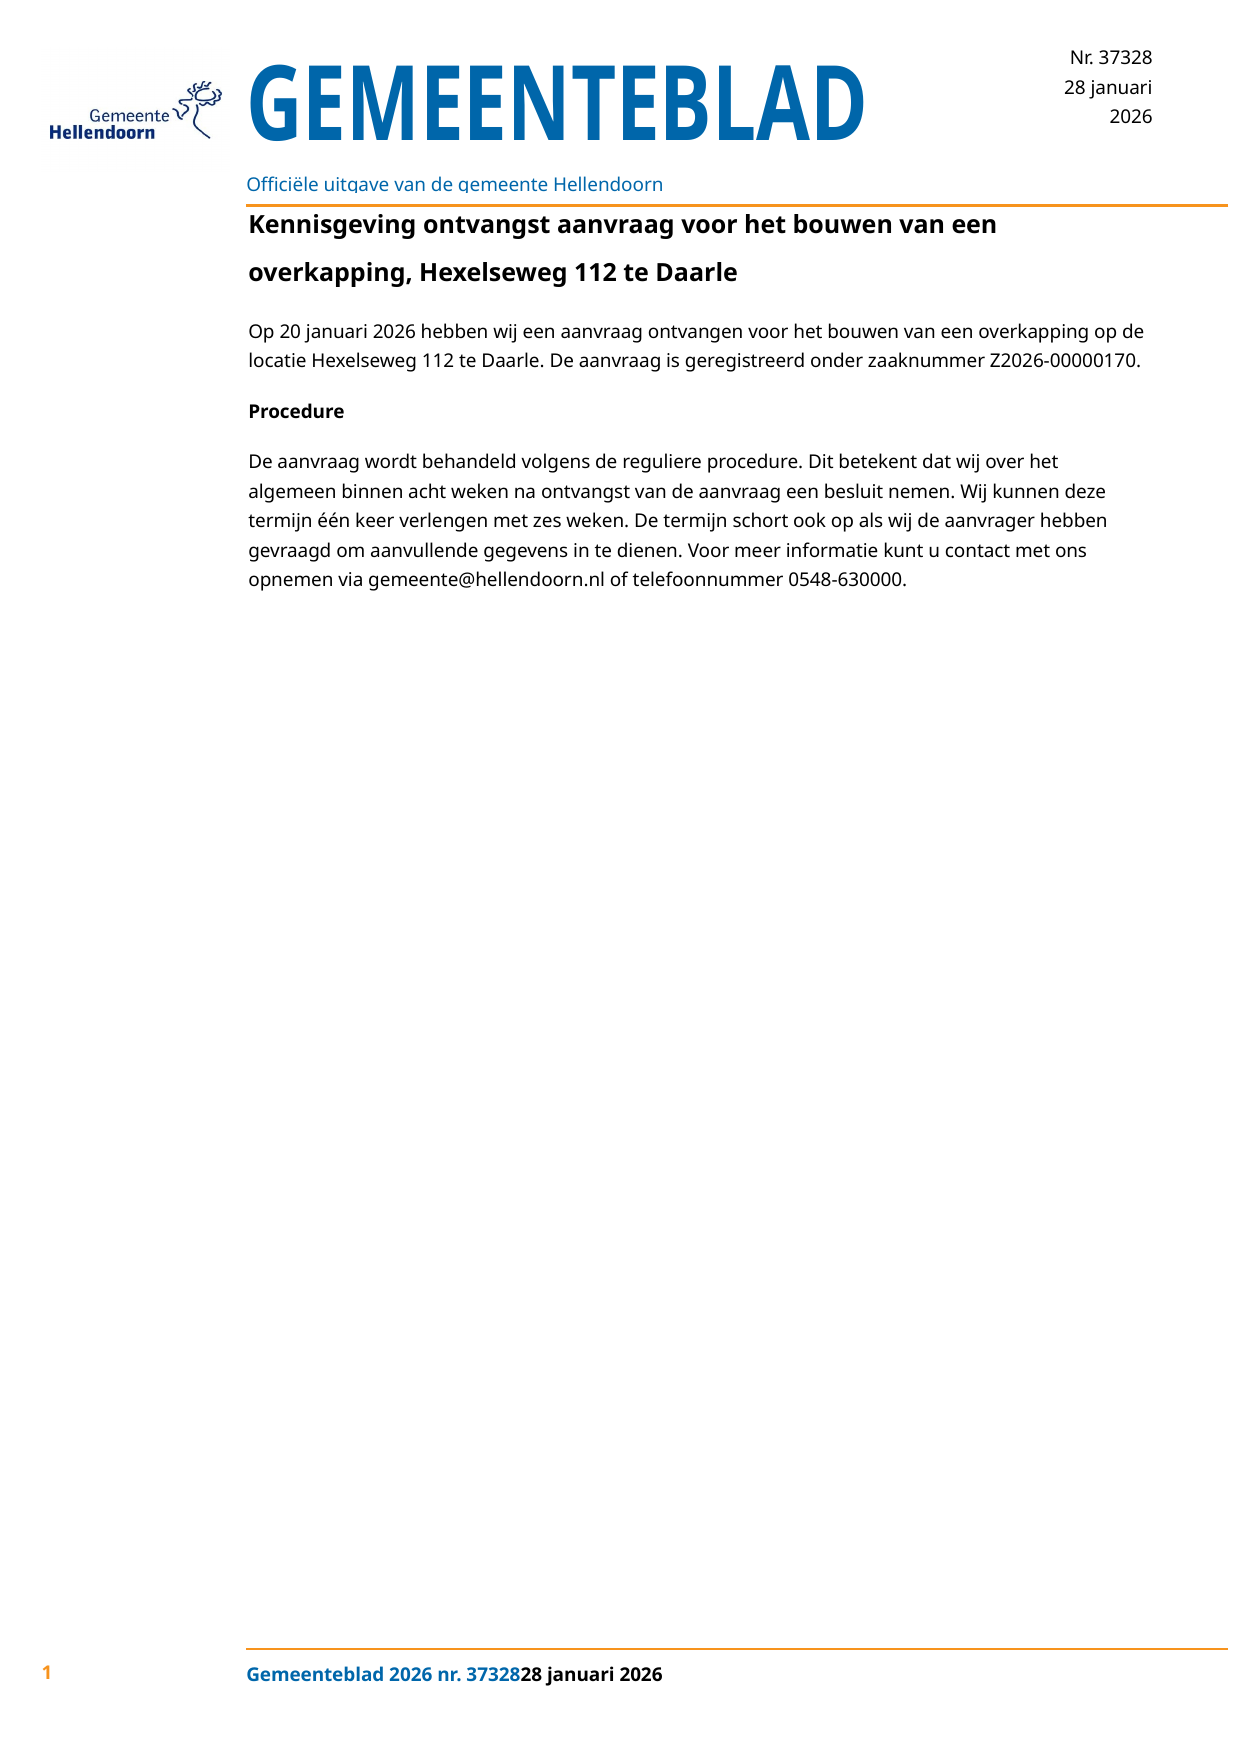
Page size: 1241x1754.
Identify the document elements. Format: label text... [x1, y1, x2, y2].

picture [41, 47, 231, 172]
text Op 20 januari 2026 hebben wij een aanvraag ontvangen voor het bouwen van een overkapping op de locatie Hexelseweg 112 te Daarle. De aanvraag is geregistreerd onder zaaknummer Z2026-00000170. [248, 318, 1152, 373]
text Procedure [248, 398, 1152, 424]
text Kennisgeving ontvangst aanvraag voor het bouwen van een overkapping, Hexelseweg 112 te Daarle [248, 207, 1152, 288]
text De aanvraag wordt behandeld volgens de reguliere procedure. Dit betekent dat wij over het algemeen binnen acht weken na ontvangst van de aanvraag een besluit nemen. Wij kunnen deze termijn één keer verlengen met zes weken. De termijn schort ook op als wij de aanvrager hebben gevraagd om aanvullende gegevens in te dienen. Voor meer informatie kunt u contact met ons opnemen via gemeente@hellendoorn.nl of telefoonnummer 0548-630000. [248, 448, 1152, 592]
